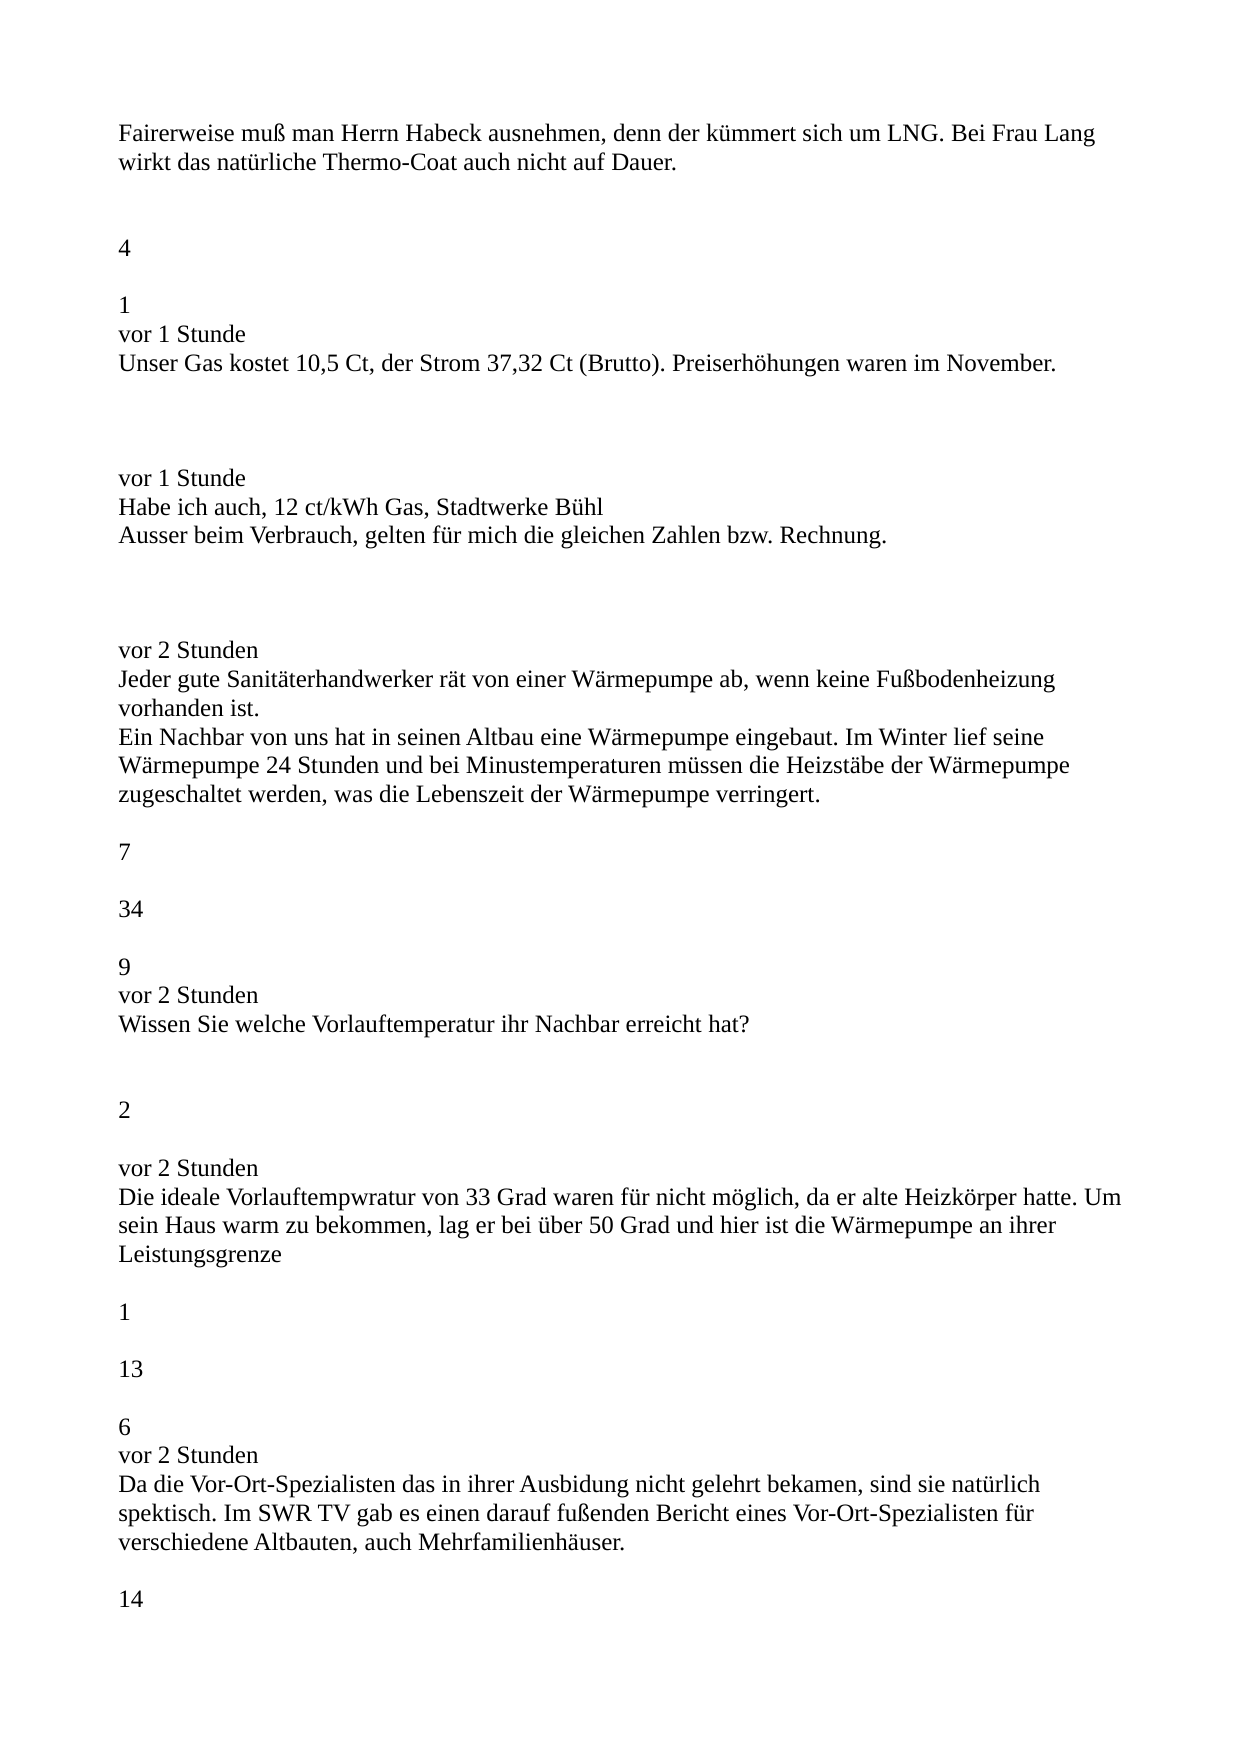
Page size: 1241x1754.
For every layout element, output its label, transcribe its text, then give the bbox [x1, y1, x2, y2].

text vor 2 Stunden [118, 636, 1122, 664]
text vor 2 Stunden [118, 1153, 1122, 1182]
text 1 [118, 291, 1122, 319]
text 7 [118, 837, 1122, 866]
text Fairerweise muß man Herrn Habeck ausnehmen, denn der kümmert sich um LNG. Bei Frau Lang wirkt das natürliche Thermo-Coat auch nicht auf Dauer. [118, 118, 1122, 176]
text vor 2 Stunden [118, 981, 1122, 1009]
text 13 [118, 1354, 1122, 1383]
text 4 [118, 233, 1122, 262]
text Ein Nachbar von uns hat in seinen Altbau eine Wärmepumpe eingebaut. Im Winter lief seine Wärmepumpe 24 Stunden und bei Minustemperaturen müssen die Heizstäbe der Wärmepumpe zugeschaltet werden, was die Lebenszeit der Wärmepumpe verringert. [118, 722, 1122, 808]
text Die ideale Vorlauftempwratur von 33 Grad waren für nicht möglich, da er alte Heizkörper hatte. Um sein Haus warm zu bekommen, lag er bei über 50 Grad und hier ist die Wärmepumpe an ihrer Leistungsgrenze [118, 1182, 1122, 1268]
text 6 [118, 1412, 1122, 1441]
text Jeder gute Sanitäterhandwerker rät von einer Wärmepumpe ab, wenn keine Fußbodenheizung vorhanden ist. [118, 664, 1122, 722]
text 34 [118, 894, 1122, 923]
text Da die Vor-Ort-Spezialisten das in ihrer Ausbidung nicht gelehrt bekamen, sind sie natürlich spektisch. Im SWR TV gab es einen darauf fußenden Bericht eines Vor-Ort-Spezialisten für verschiedene Altbauten, auch Mehrfamilienhäuser. [118, 1469, 1122, 1556]
text Unser Gas kostet 10,5 Ct, der Strom 37,32 Ct (Brutto). Preiserhöhungen waren im November. [118, 348, 1122, 377]
text vor 1 Stunde [118, 319, 1122, 348]
text 9 [118, 952, 1122, 981]
text Ausser beim Verbrauch, gelten für mich die gleichen Zahlen bzw. Rechnung. [118, 521, 1122, 549]
text 2 [118, 1096, 1122, 1124]
text 14 [118, 1584, 1122, 1613]
text vor 2 Stunden [118, 1441, 1122, 1469]
text Habe ich auch, 12 ct/kWh Gas, Stadtwerke Bühl [118, 492, 1122, 521]
text 1 [118, 1297, 1122, 1326]
text Wissen Sie welche Vorlauftemperatur ihr Nachbar erreicht hat? [118, 1009, 1122, 1038]
text vor 1 Stunde [118, 463, 1122, 492]
